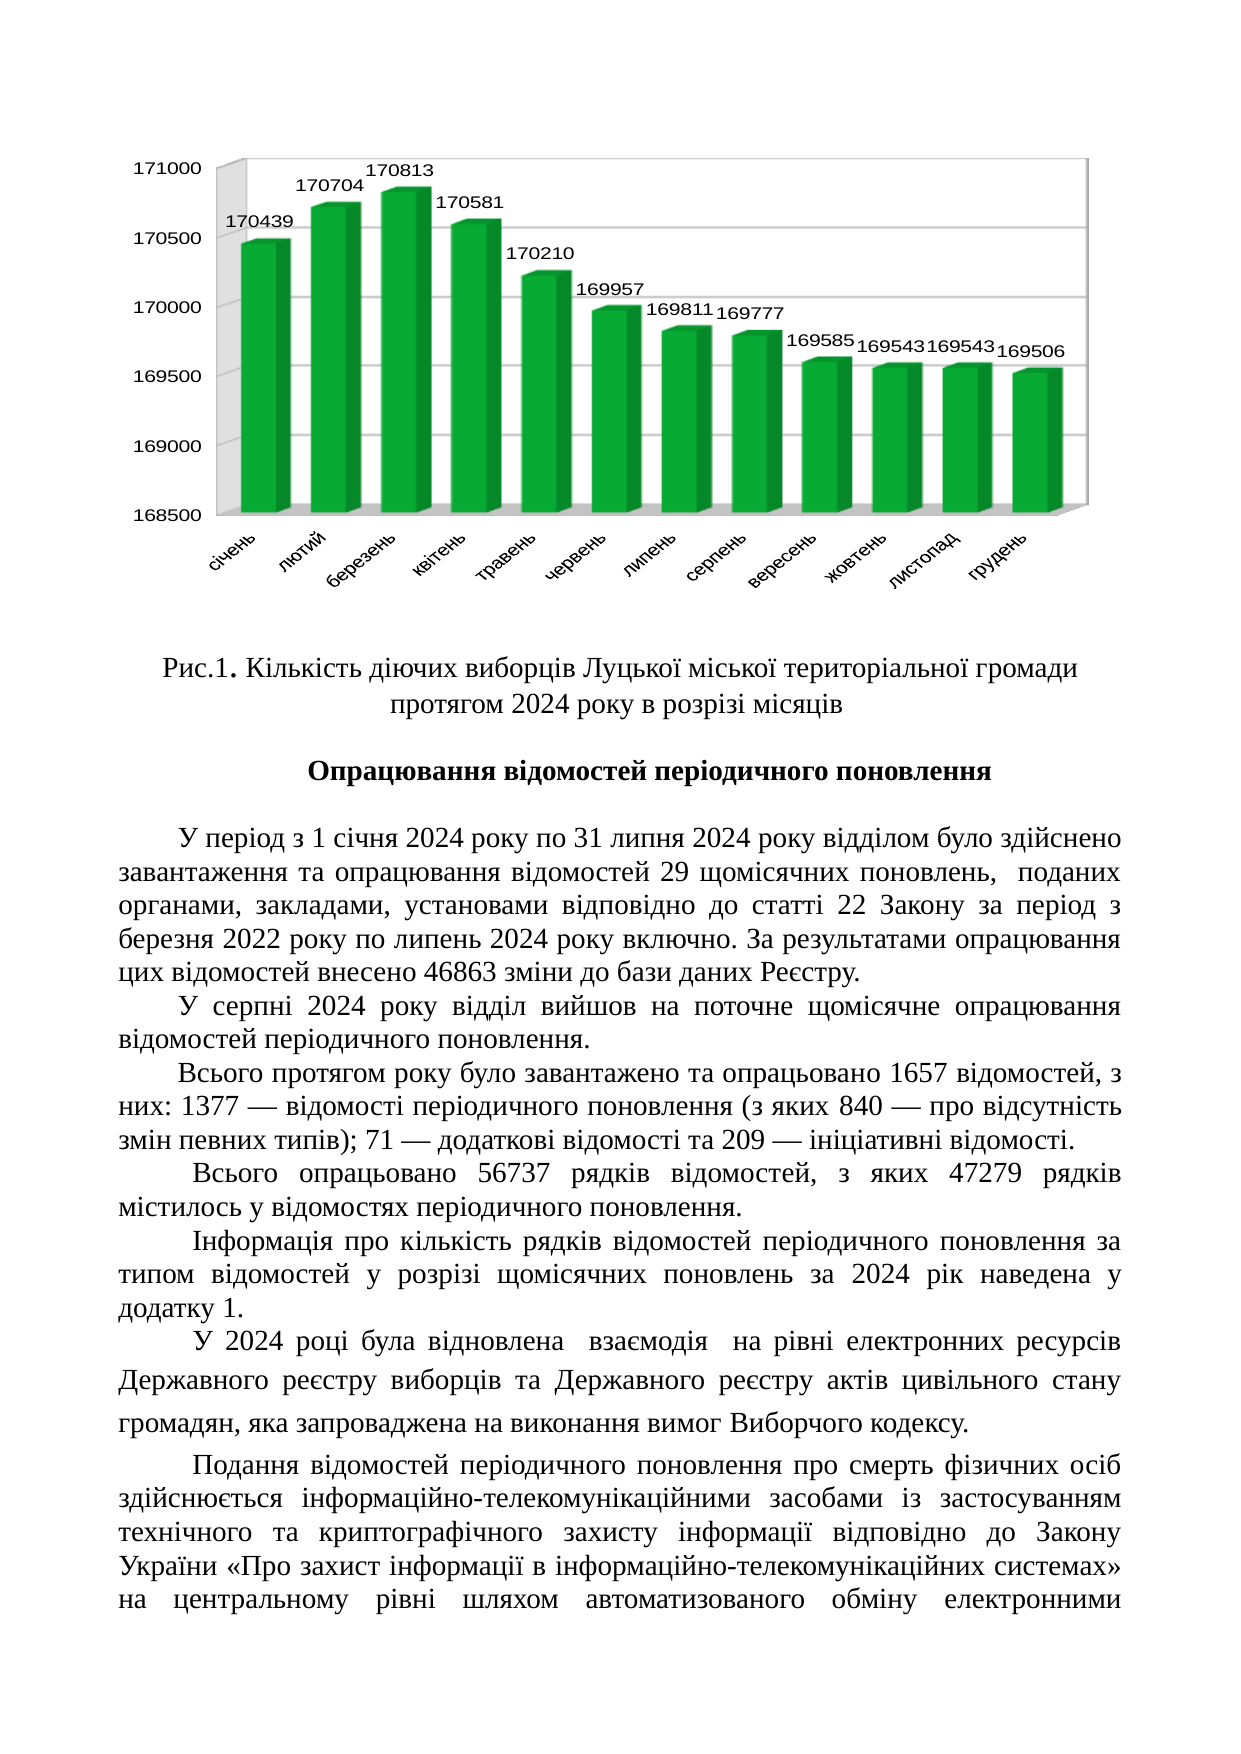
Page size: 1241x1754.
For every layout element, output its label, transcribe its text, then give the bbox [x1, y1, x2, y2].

text Всього протягом року було завантажено та опрацьовано 1657 відомостей, з них: 1377 — відомості періодичного поновлення (з яких 840 — про відсутність змін певних типів); 71 — додаткові відомості та 209 — ініціативні відомості. [118, 1055, 1122, 1156]
text Опрацювання відомостей періодичного поновлення [118, 753, 1122, 787]
text У 2024 році була відновлена взаємодія на рівні електронних ресурсів Державного реєстру виборців та Державного реєстру актів цивільного стану громадян, яка запроваджена на виконання вимог Виборчого кодексу. [118, 1323, 1122, 1441]
text Рис.1. Кількість діючих виборців Луцької міської територіальної громади протягом 2024 року в розрізі місяців [118, 643, 1122, 719]
text Подання відомостей періодичного поновлення про смерть фізичних осіб здійснюється інформаційно-телекомунікаційними засобами із застосуванням технічного та криптографічного захисту інформації відповідно до Закону України «Про захист інформації в інформаційно-телекомунікаційних системах» на центральному рівні шляхом автоматизованого обміну електронними [118, 1447, 1122, 1615]
text У період з 1 січня 2024 року по 31 липня 2024 року відділом було здійснено завантаження та опрацювання відомостей 29 щомісячних поновлень, поданих органами, закладами, установами відповідно до статті 22 Закону за період з березня 2022 року по липень 2024 року включно. За результатами опрацювання цих відомостей внесено 46863 зміни до бази даних Реєстру. [118, 820, 1122, 988]
text Інформація про кількість рядків відомостей періодичного поновлення за типом відомостей у розрізі щомісячних поновлень за 2024 рік наведена у додатку 1. [118, 1223, 1122, 1323]
text Всього опрацьовано 56737 рядків відомостей, з яких 47279 рядків містилось у відомостях періодичного поновлення. [118, 1156, 1122, 1223]
text У серпні 2024 року відділ вийшов на поточне щомісячне опрацювання відомостей періодичного поновлення. [118, 988, 1122, 1055]
